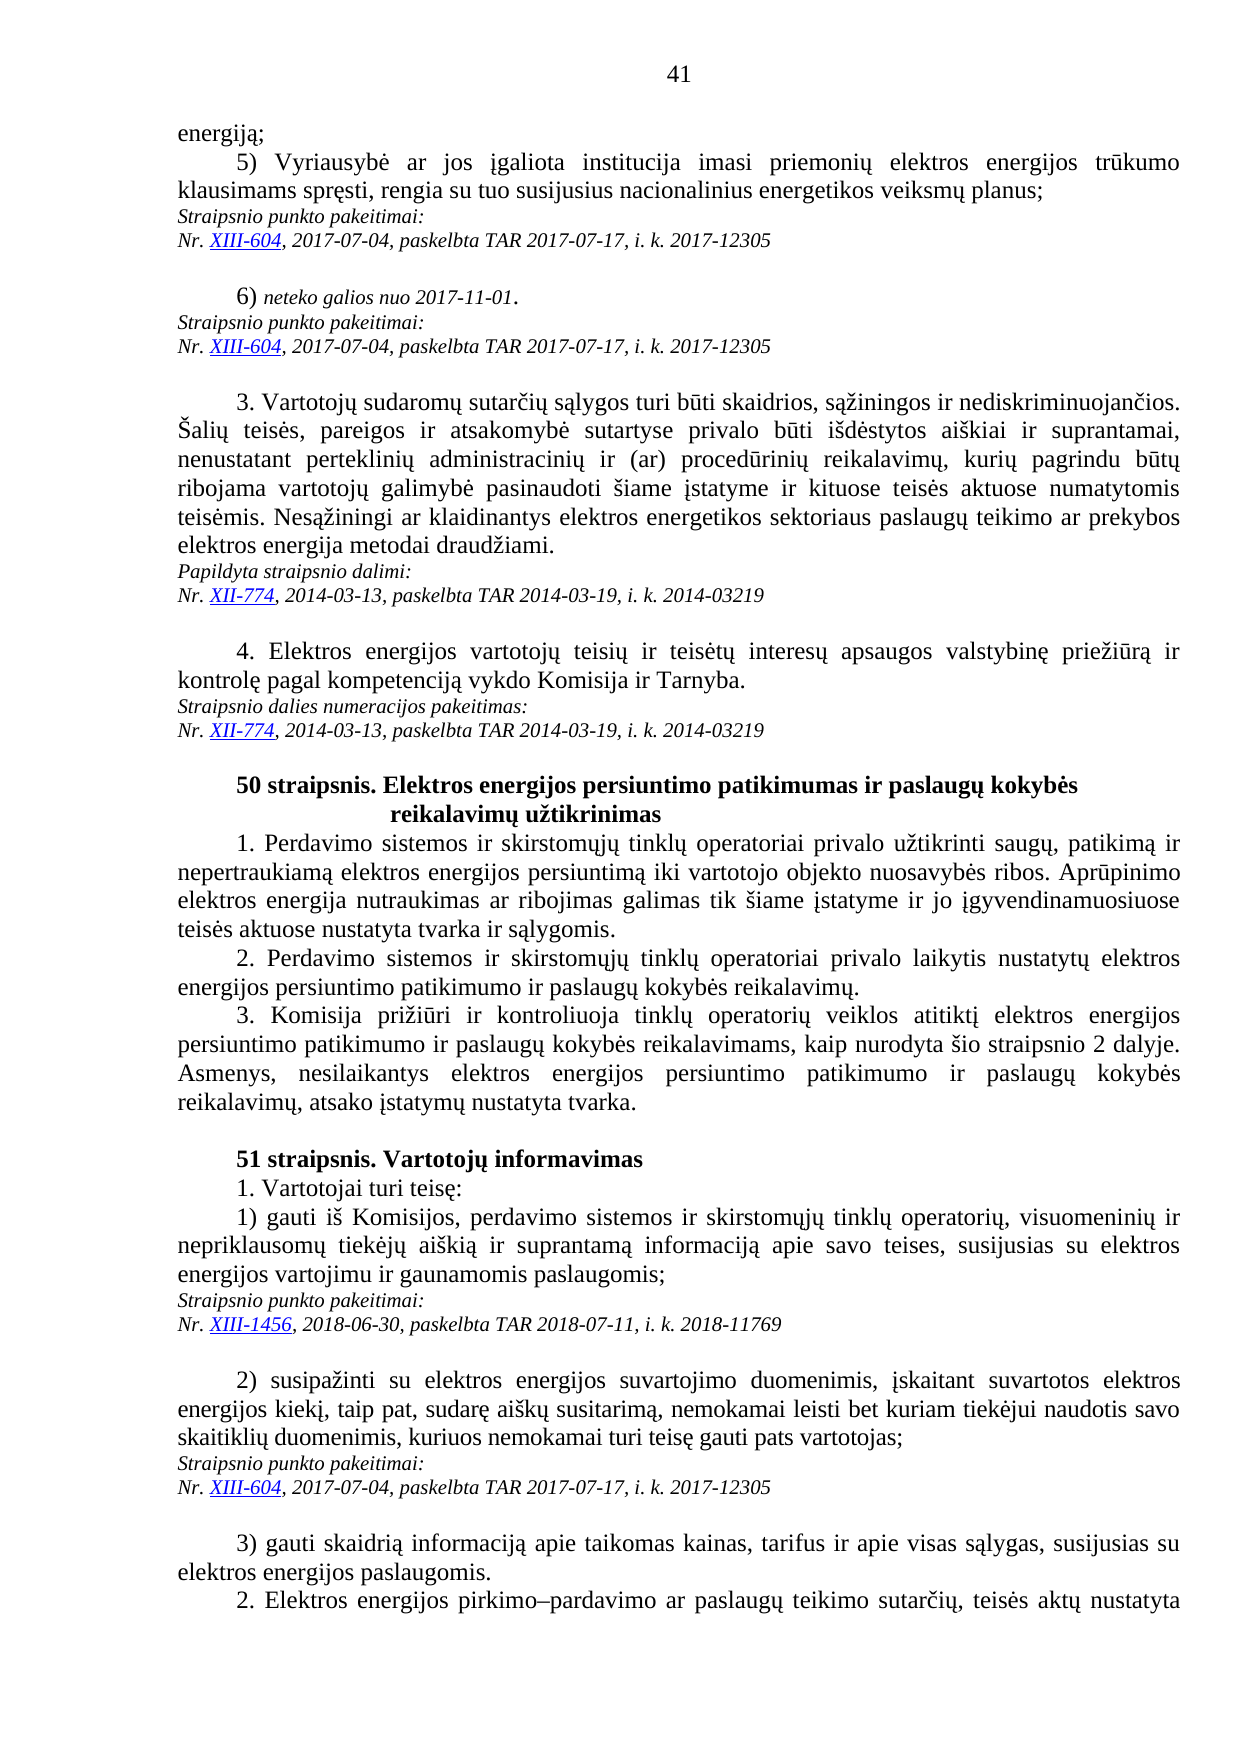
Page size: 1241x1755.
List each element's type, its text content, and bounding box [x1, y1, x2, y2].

text 6) neteko galios nuo 2017-11-01. [177, 281, 1181, 310]
text 3. Vartotojų sudaromų sutarčių sąlygos turi būti skaidrios, sąžiningos ir nediskriminuojančios. Šalių teisės, pareigos ir atsakomybė sutartyse privalo būti išdėstytos aiškiai ir suprantamai, nenustatant perteklinių administracinių ir (ar) procedūrinių reikalavimų, kurių pagrindu būtų ribojama vartotojų galimybė pasinaudoti šiame įstatyme ir kituose teisės aktuose numatytomis teisėmis. Nesąžiningi ar klaidinantys elektros energetikos sektoriaus paslaugų teikimo ar prekybos elektros energija metodai draudžiami. [177, 387, 1181, 559]
text Papildyta straipsnio dalimi: [177, 559, 1181, 583]
text 3. Komisija prižiūri ir kontroliuoja tinklų operatorių veiklos atitiktį elektros energijos persiuntimo patikimumo ir paslaugų kokybės reikalavimams, kaip nurodyta šio straipsnio 2 dalyje. Asmenys, nesilaikantys elektros energijos persiuntimo patikimumo ir paslaugų kokybės reikalavimų, atsako įstatymų nustatyta tvarka. [177, 1001, 1181, 1116]
text Straipsnio punkto pakeitimai: [177, 1451, 1181, 1475]
text 4. Elektros energijos vartotojų teisių ir teisėtų interesų apsaugos valstybinę priežiūrą ir kontrolę pagal kompetenciją vykdo Komisija ir Tarnyba. [177, 636, 1181, 694]
text 1. Perdavimo sistemos ir skirstomųjų tinklų operatoriai privalo užtikrinti saugų, patikimą ir nepertraukiamą elektros energijos persiuntimą iki vartotojo objekto nuosavybės ribos. Aprūpinimo elektros energija nutraukimas ar ribojimas galimas tik šiame įstatyme ir jo įgyvendinamuosiuose teisės aktuose nustatyta tvarka ir sąlygomis. [177, 828, 1181, 943]
text 3) gauti skaidrią informaciją apie taikomas kainas, tarifus ir apie visas sąlygas, susijusias su elektros energijos paslaugomis. [177, 1528, 1181, 1586]
text Straipsnio punkto pakeitimai: [177, 204, 1181, 228]
text Straipsnio dalies numeracijos pakeitimas: [177, 694, 1181, 718]
text energiją; [177, 118, 1181, 147]
text 1) gauti iš Komisijos, perdavimo sistemos ir skirstomųjų tinklų operatorių, visuomeninių ir nepriklausomų tiekėjų aiškią ir suprantamą informaciją apie savo teises, susijusias su elektros energijos vartojimu ir gaunamomis paslaugomis; [177, 1202, 1181, 1288]
text Nr. XIII-604, 2017-07-04, paskelbta TAR 2017-07-17, i. k. 2017-12305 [177, 1475, 1181, 1499]
text Nr. XIII-1456, 2018-06-30, paskelbta TAR 2018-07-11, i. k. 2018-11769 [177, 1312, 1181, 1336]
text 2) susipažinti su elektros energijos suvartojimo duomenimis, įskaitant suvartotos elektros energijos kiekį, taip pat, sudarę aiškų susitarimą, nemokamai leisti bet kuriam tiekėjui naudotis savo skaitiklių duomenimis, kuriuos nemokamai turi teisę gauti pats vartotojas; [177, 1365, 1181, 1451]
text Nr. XIII-604, 2017-07-04, paskelbta TAR 2017-07-17, i. k. 2017-12305 [177, 334, 1181, 358]
text 50 straipsnis. Elektros energijos persiuntimo patikimumas ir paslaugų kokybės reikalavimų užtikrinimas [236, 771, 1181, 828]
text Nr. XII-774, 2014-03-13, paskelbta TAR 2014-03-19, i. k. 2014-03219 [177, 718, 1181, 742]
text Nr. XIII-604, 2017-07-04, paskelbta TAR 2017-07-17, i. k. 2017-12305 [177, 228, 1181, 252]
text 2. Elektros energijos pirkimo–pardavimo ar paslaugų teikimo sutarčių, teisės aktų nustatyta [177, 1586, 1181, 1614]
text 2. Perdavimo sistemos ir skirstomųjų tinklų operatoriai privalo laikytis nustatytų elektros energijos persiuntimo patikimumo ir paslaugų kokybės reikalavimų. [177, 943, 1181, 1001]
text 1. Vartotojai turi teisę: [177, 1173, 1181, 1202]
text 5) Vyriausybė ar jos įgaliota institucija imasi priemonių elektros energijos trūkumo klausimams spręsti, rengia su tuo susijusius nacionalinius energetikos veiksmų planus; [177, 147, 1181, 204]
text 51 straipsnis. Vartotojų informavimas [177, 1144, 1181, 1173]
text Straipsnio punkto pakeitimai: [177, 310, 1181, 334]
text Nr. XII-774, 2014-03-13, paskelbta TAR 2014-03-19, i. k. 2014-03219 [177, 583, 1181, 607]
text Straipsnio punkto pakeitimai: [177, 1288, 1181, 1312]
